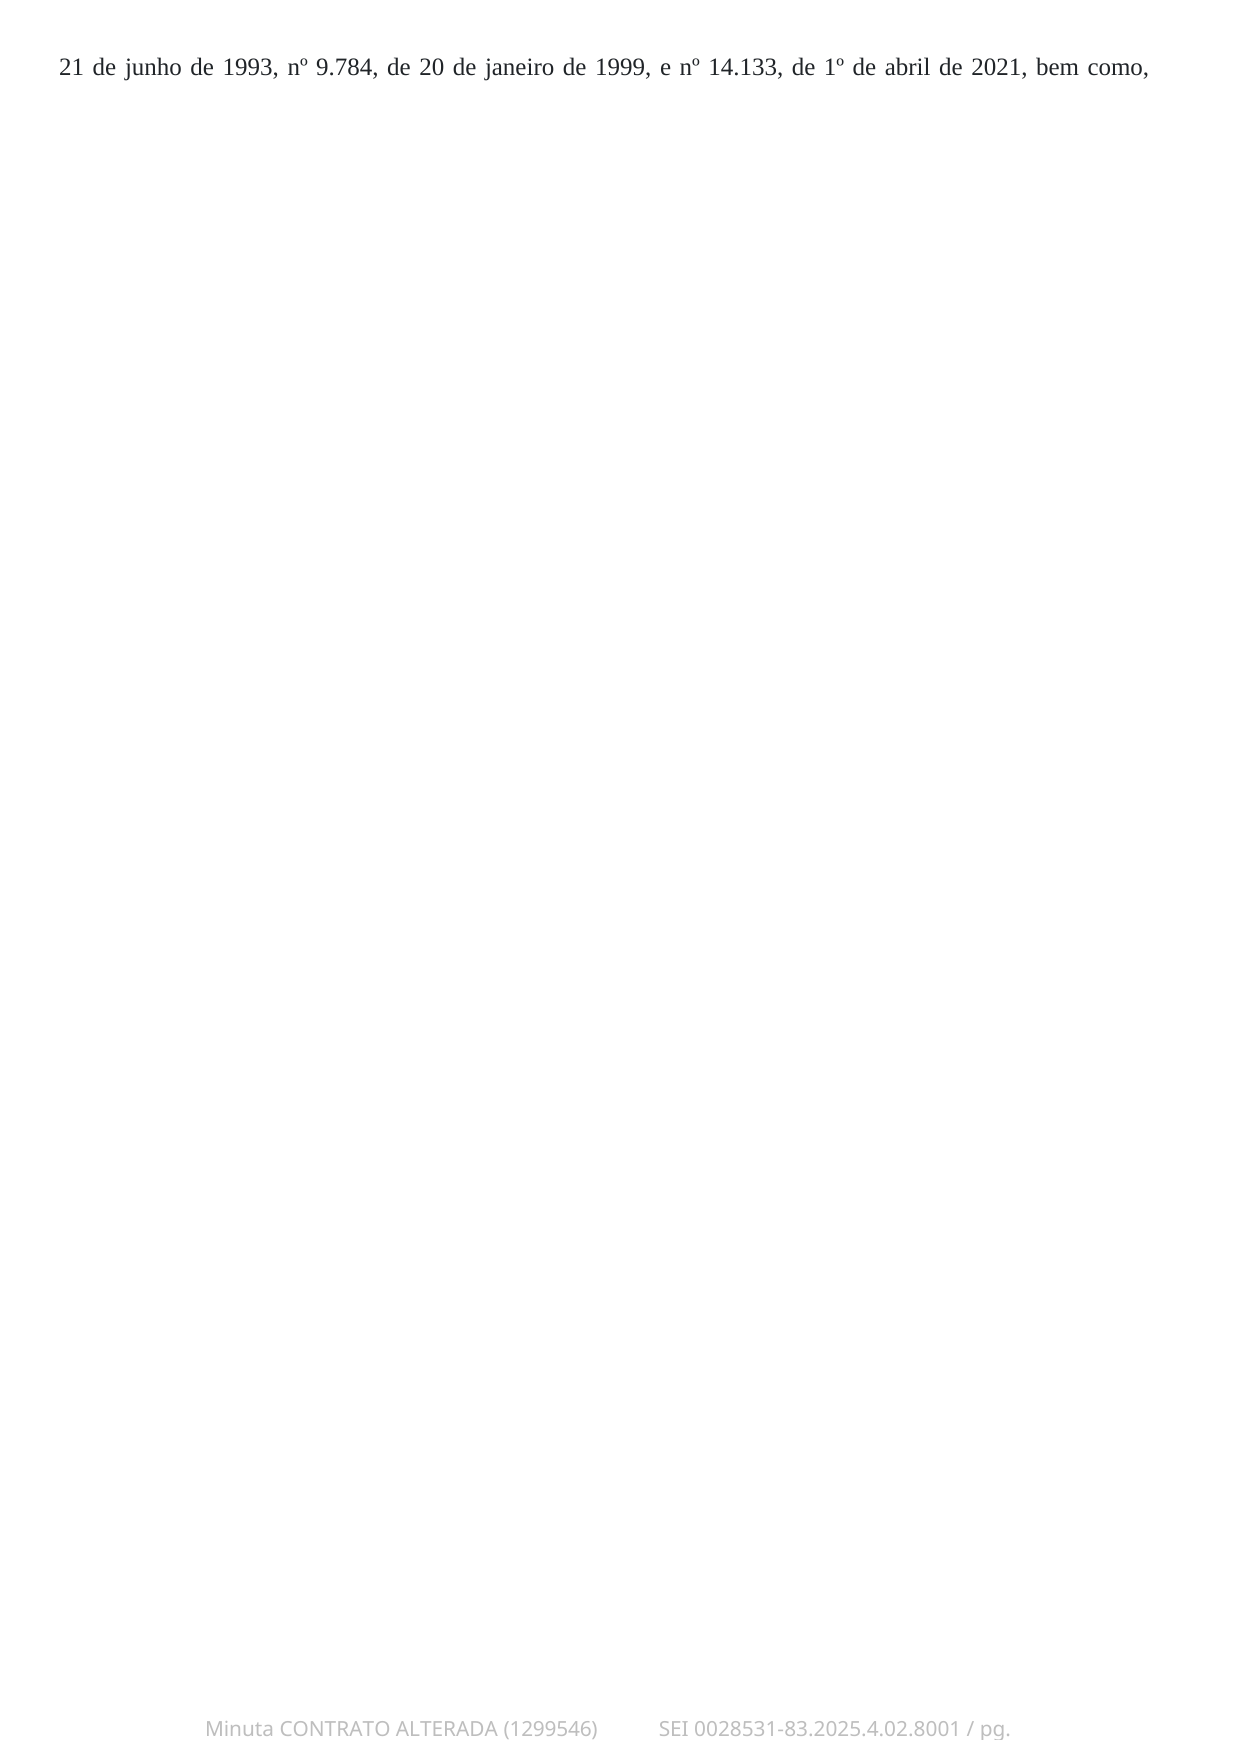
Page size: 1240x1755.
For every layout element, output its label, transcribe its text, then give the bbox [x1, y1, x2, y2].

list 21 de junho de 1993, nº 9.784, de 20 de janeiro de 1999, e nº 14.133, de 1º de abril de 2021, bem como, [59, 52, 1167, 81]
